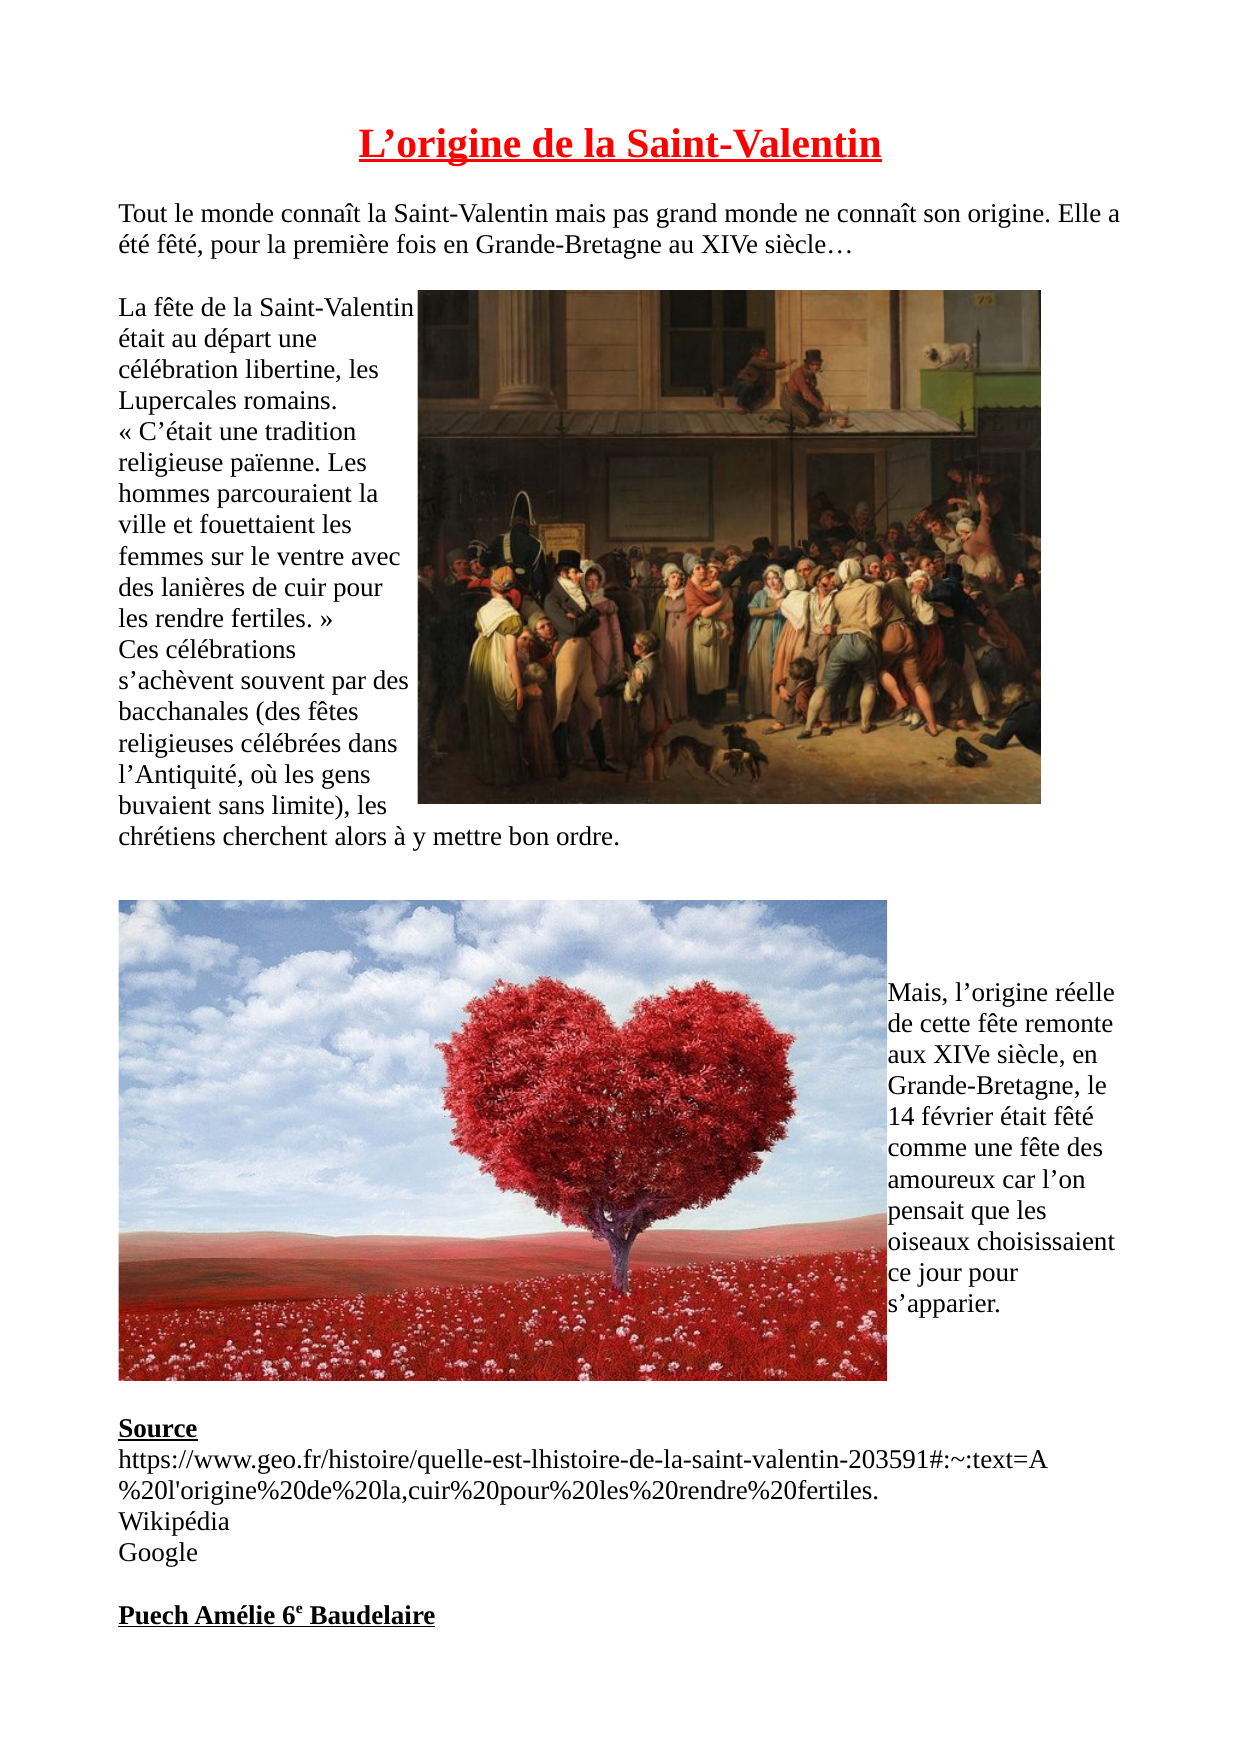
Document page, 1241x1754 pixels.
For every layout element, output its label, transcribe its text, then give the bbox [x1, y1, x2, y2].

picture [417, 290, 1041, 804]
text Mais, l’origine réelle de cette fête remonte aux XIVe siècle, en Grande-Bretagne, le 14 février était fêté comme une fête des amoureux car l’on pensait que les oiseaux choisissaient ce jour pour s’apparier. [888, 976, 1122, 1318]
picture [118, 900, 888, 1381]
text La fête de la Saint-Valentin était au départ une célébration libertine, les Lupercales romains. « C’était une tradition religieuse païenne. Les hommes parcouraient la ville et fouettaient les femmes sur le ventre avec des lanières de cuir pour les rendre fertiles. » [118, 291, 417, 633]
text Ces célébrations s’achèvent souvent par des bacchanales (des fêtes religieuses célébrées dans l’Antiquité, où les gens buvaient sans limite), les chrétiens cherchent alors à y mettre bon ordre. [118, 633, 1122, 851]
text Source [118, 1412, 1122, 1443]
text Wikipédia [118, 1505, 1122, 1536]
text Puech Amélie 6e Baudelaire [118, 1599, 1122, 1630]
text Google [118, 1536, 1122, 1568]
text [1041, 291, 1122, 633]
text Tout le monde connaît la Saint-Valentin mais pas grand monde ne connaît son origine. Elle a été fêté, pour la première fois en Grande-Bretagne au XIVe siècle… [118, 197, 1122, 259]
text L’origine de la Saint-Valentin [118, 118, 1122, 166]
text https://www.geo.fr/histoire/quelle-est-lhistoire-de-la-saint-valentin-203591#:~:text=A%20l'origine%20de%20la,cuir%20pour%20les%20rendre%20fertiles. [118, 1443, 1122, 1505]
